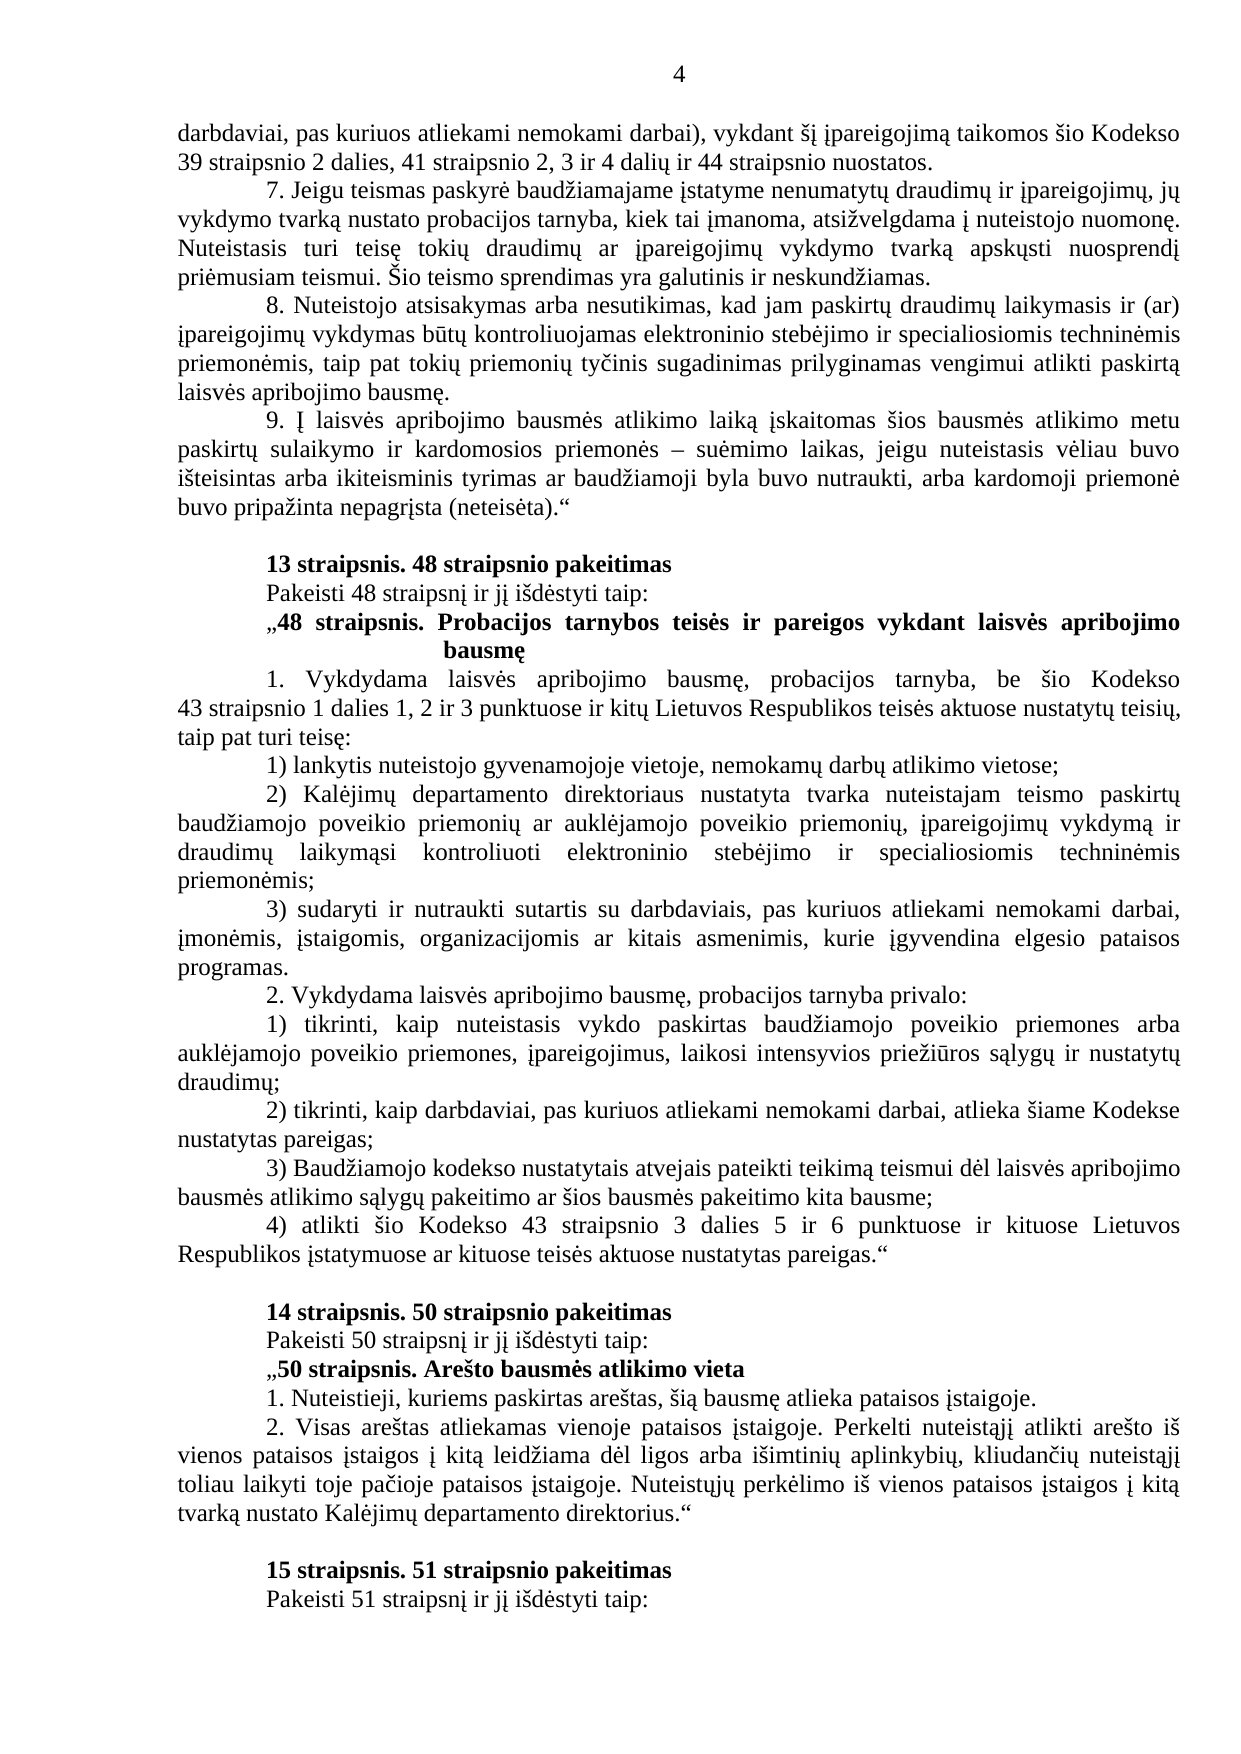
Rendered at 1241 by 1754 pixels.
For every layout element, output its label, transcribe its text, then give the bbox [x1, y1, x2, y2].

text 14 straipsnis. 50 straipsnio pakeitimas [177, 1297, 1181, 1326]
text 3) sudaryti ir nutraukti sutartis su darbdaviais, pas kuriuos atliekami nemokami darbai, įmonėmis, įstaigomis, organizacijomis ar kitais asmenimis, kurie įgyvendina elgesio pataisos programas. [177, 894, 1181, 981]
text 2. Vykdydama laisvės apribojimo bausmę, probacijos tarnyba privalo: [177, 981, 1181, 1009]
text 1. Vykdydama laisvės apribojimo bausmę, probacijos tarnyba, be šio Kodekso 43 straipsnio 1 dalies 1, 2 ir 3 punktuose ir kitų Lietuvos Respublikos teisės aktuose nustatytų teisių, taip pat turi teisę: [177, 664, 1181, 751]
text Pakeisti 50 straipsnį ir jį išdėstyti taip: [177, 1326, 1181, 1354]
text 13 straipsnis. 48 straipsnio pakeitimas [177, 549, 1181, 578]
text 8. Nuteistojo atsisakymas arba nesutikimas, kad jam paskirtų draudimų laikymasis ir (ar) įpareigojimų vykdymas būtų kontroliuojamas elektroninio stebėjimo ir specialiosiomis techninėmis priemonėmis, taip pat tokių priemonių tyčinis sugadinimas prilyginamas vengimui atlikti paskirtą laisvės apribojimo bausmę. [177, 291, 1181, 406]
text „50 straipsnis. Arešto bausmės atlikimo vieta [177, 1354, 1181, 1383]
text 4) atlikti šio Kodekso 43 straipsnio 3 dalies 5 ir 6 punktuose ir kituose Lietuvos Respublikos įstatymuose ar kituose teisės aktuose nustatytas pareigas.“ [177, 1211, 1181, 1268]
text 2. Visas areštas atliekamas vienoje pataisos įstaigoje. Perkelti nuteistąjį atlikti arešto iš vienos pataisos įstaigos į kitą leidžiama dėl ligos arba išimtinių aplinkybių, kliudančių nuteistąjį toliau laikyti toje pačioje pataisos įstaigoje. Nuteistųjų perkėlimo iš vienos pataisos įstaigos į kitą tvarką nustato Kalėjimų departamento direktorius.“ [177, 1412, 1181, 1527]
text 1) tikrinti, kaip nuteistasis vykdo paskirtas baudžiamojo poveikio priemones arba auklėjamojo poveikio priemones, įpareigojimus, laikosi intensyvios priežiūros sąlygų ir nustatytų draudimų; [177, 1009, 1181, 1096]
text 1) lankytis nuteistojo gyvenamojoje vietoje, nemokamų darbų atlikimo vietose; [177, 751, 1181, 779]
text 2) tikrinti, kaip darbdaviai, pas kuriuos atliekami nemokami darbai, atlieka šiame Kodekse nustatytas pareigas; [177, 1096, 1181, 1153]
text 3) Baudžiamojo kodekso nustatytais atvejais pateikti teikimą teismui dėl laisvės apribojimo bausmės atlikimo sąlygų pakeitimo ar šios bausmės pakeitimo kita bausme; [177, 1153, 1181, 1211]
text Pakeisti 48 straipsnį ir jį išdėstyti taip: [177, 578, 1181, 607]
text „48 straipsnis. Probacijos tarnybos teisės ir pareigos vykdant laisvės apribojimo bausmę [266, 607, 1181, 664]
text 15 straipsnis. 51 straipsnio pakeitimas [177, 1556, 1181, 1584]
text 9. Į laisvės apribojimo bausmės atlikimo laiką įskaitomas šios bausmės atlikimo metu paskirtų sulaikymo ir kardomosios priemonės – suėmimo laikas, jeigu nuteistasis vėliau buvo išteisintas arba ikiteisminis tyrimas ar baudžiamoji byla buvo nutraukti, arba kardomoji priemonė buvo pripažinta nepagrįsta (neteisėta).“ [177, 406, 1181, 521]
text 2) Kalėjimų departamento direktoriaus nustatyta tvarka nuteistajam teismo paskirtų baudžiamojo poveikio priemonių ar auklėjamojo poveikio priemonių, įpareigojimų vykdymą ir draudimų laikymąsi kontroliuoti elektroninio stebėjimo ir specialiosiomis techninėmis priemonėmis; [177, 779, 1181, 894]
text 1. Nuteistieji, kuriems paskirtas areštas, šią bausmę atlieka pataisos įstaigoje. [177, 1383, 1181, 1412]
text darbdaviai, pas kuriuos atliekami nemokami darbai), vykdant šį įpareigojimą taikomos šio Kodekso 39 straipsnio 2 dalies, 41 straipsnio 2, 3 ir 4 dalių ir 44 straipsnio nuostatos. [177, 118, 1181, 176]
text Pakeisti 51 straipsnį ir jį išdėstyti taip: [177, 1584, 1181, 1613]
text 7. Jeigu teismas paskyrė baudžiamajame įstatyme nenumatytų draudimų ir įpareigojimų, jų vykdymo tvarką nustato probacijos tarnyba, kiek tai įmanoma, atsižvelgdama į nuteistojo nuomonę. Nuteistasis turi teisę tokių draudimų ar įpareigojimų vykdymo tvarką apskųsti nuosprendį priėmusiam teismui. Šio teismo sprendimas yra galutinis ir neskundžiamas. [177, 176, 1181, 291]
